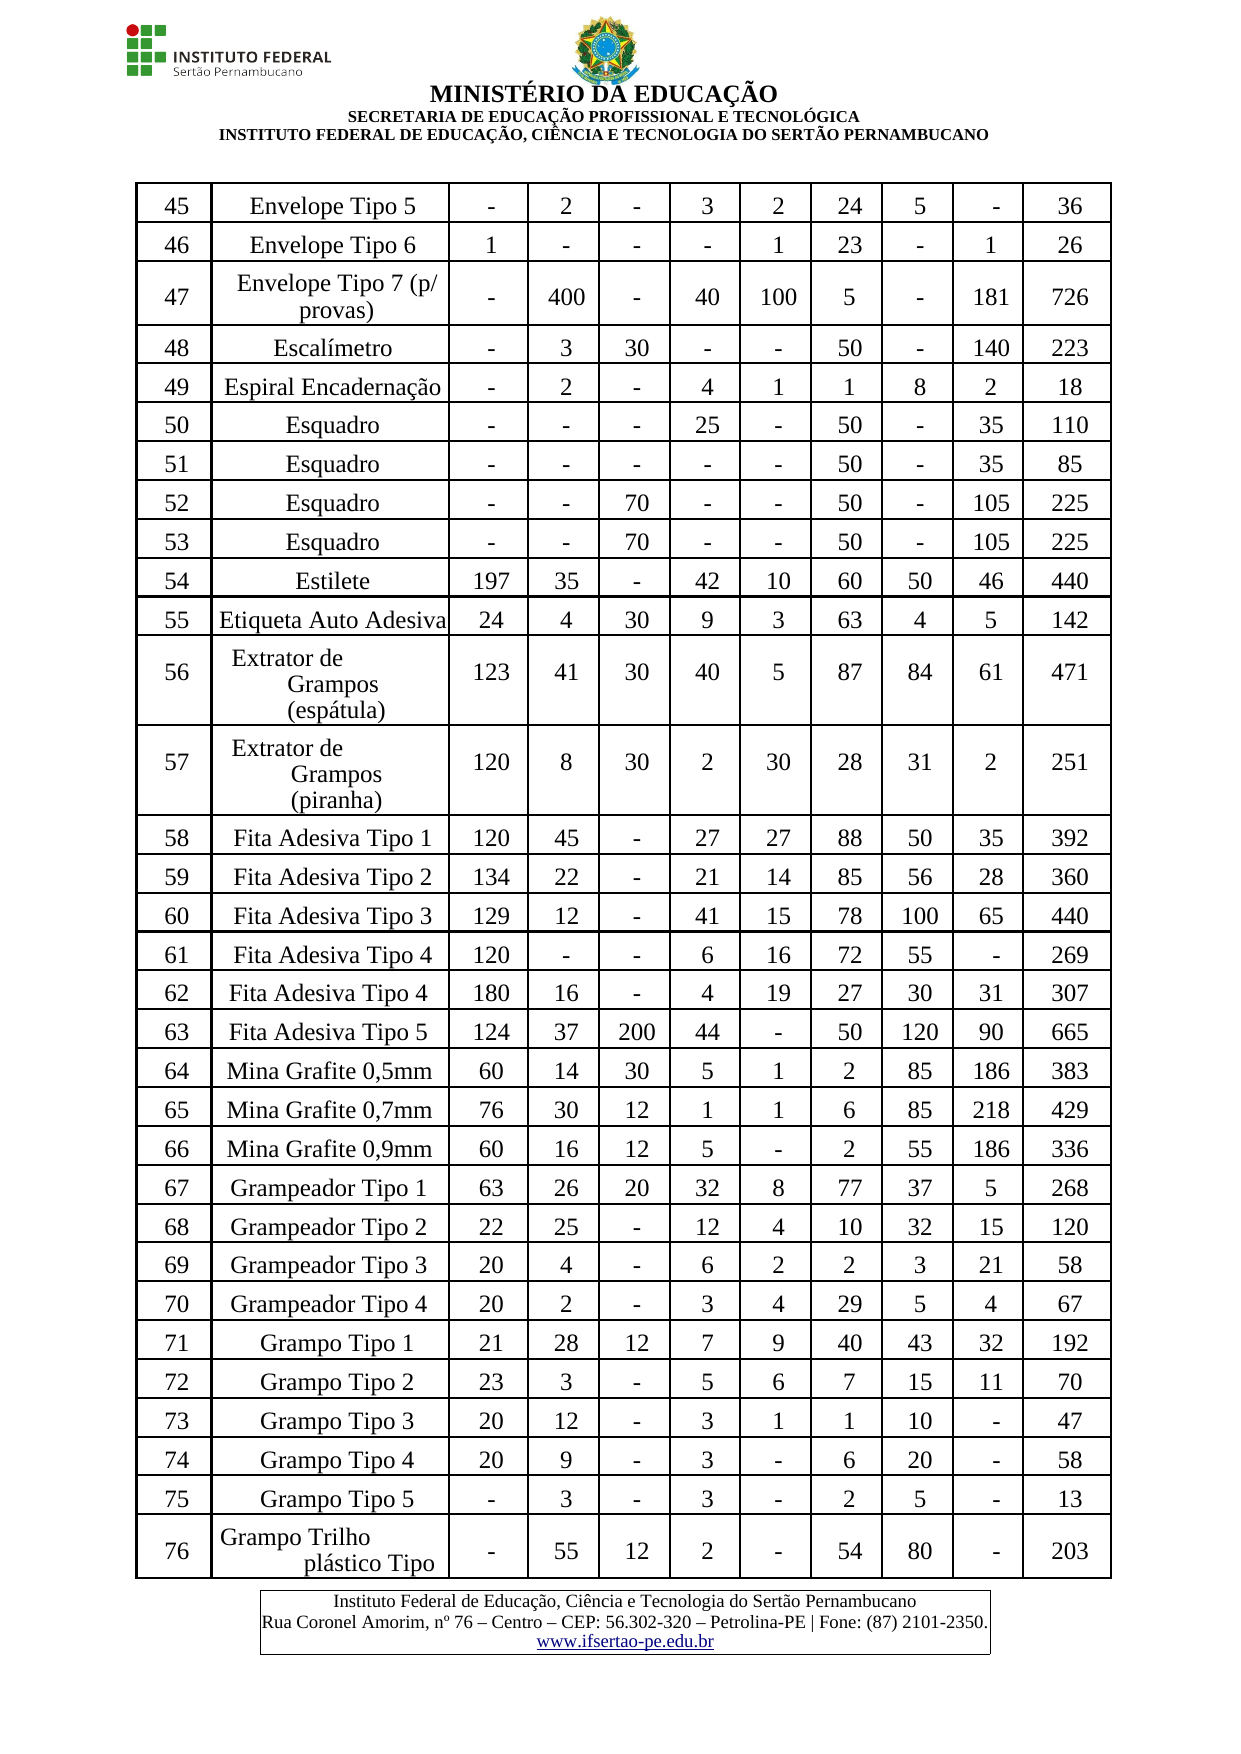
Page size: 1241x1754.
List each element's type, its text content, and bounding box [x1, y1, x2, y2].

table_cell 5 [812, 262, 881, 323]
table_cell 85 [883, 1049, 952, 1086]
table_cell 84 [883, 636, 952, 724]
table_cell 2 [954, 364, 1022, 401]
table_cell - [741, 520, 810, 557]
table_cell 77 [812, 1166, 881, 1202]
table_cell 4 [954, 1282, 1022, 1319]
table_cell - [671, 326, 739, 362]
table_cell 50 [812, 481, 881, 518]
table_cell Etiqueta Auto Adesiva [213, 598, 448, 634]
table_cell 268 [1024, 1166, 1110, 1202]
table_cell - [741, 403, 810, 440]
table_cell 218 [954, 1088, 1022, 1125]
table_cell 726 [1024, 262, 1110, 323]
table_cell 2 [812, 1476, 881, 1513]
table_cell 440 [1024, 894, 1110, 930]
table_cell - [600, 1399, 669, 1436]
table_cell 4 [671, 971, 739, 1008]
table_cell 20 [883, 1438, 952, 1474]
table_cell 57 [138, 726, 210, 814]
table_cell 55 [883, 1127, 952, 1163]
table_cell 58 [138, 816, 210, 853]
table_cell - [954, 1399, 1022, 1436]
table_cell 76 [450, 1088, 527, 1125]
table_cell 2 [741, 184, 810, 221]
table_cell 8 [883, 364, 952, 401]
table_cell Envelope Tipo 6 [213, 223, 448, 260]
table_cell 4 [671, 364, 739, 401]
table_cell 26 [529, 1166, 598, 1202]
table_cell 20 [450, 1282, 527, 1319]
table_cell Grampo Tipo 4 [213, 1438, 448, 1474]
table_cell 120 [450, 933, 527, 969]
table_cell 13 [1024, 1476, 1110, 1513]
table_cell 203 [1024, 1515, 1110, 1577]
table_cell - [883, 223, 952, 260]
table_cell Fita Adesiva Tipo 2 [213, 855, 448, 892]
table_cell 45 [138, 184, 210, 221]
table_cell 24 [812, 184, 881, 221]
table_cell Mina Grafite 0,9mm [213, 1127, 448, 1163]
table_cell - [529, 403, 598, 440]
table_cell - [600, 855, 669, 892]
table_cell 180 [450, 971, 527, 1008]
table_cell 120 [450, 816, 527, 853]
table_cell 45 [529, 816, 598, 853]
table_cell 12 [671, 1205, 739, 1241]
table_cell - [600, 933, 669, 969]
table_cell 360 [1024, 855, 1110, 892]
table_cell 4 [741, 1282, 810, 1319]
table_cell 31 [883, 726, 952, 814]
table_cell - [883, 481, 952, 518]
table_cell 28 [529, 1321, 598, 1358]
table_cell 307 [1024, 971, 1110, 1008]
table_cell - [600, 184, 669, 221]
table_cell Escalímetro [213, 326, 448, 362]
table_cell 54 [138, 559, 210, 595]
table_cell 120 [883, 1010, 952, 1047]
table_cell 10 [741, 559, 810, 595]
table_cell 70 [600, 481, 669, 518]
table_cell 1 [671, 1088, 739, 1125]
table_cell 120 [450, 726, 527, 814]
table_cell 30 [600, 1049, 669, 1086]
table_cell 69 [138, 1243, 210, 1280]
table_cell 62 [138, 971, 210, 1008]
table_cell 25 [671, 403, 739, 440]
table_cell - [954, 933, 1022, 969]
table_cell 2 [812, 1243, 881, 1280]
table_cell 27 [671, 816, 739, 853]
table_cell 25 [529, 1205, 598, 1241]
table_cell 665 [1024, 1010, 1110, 1047]
table_cell 50 [812, 1010, 881, 1047]
table_cell 87 [812, 636, 881, 724]
table_cell 76 [138, 1515, 210, 1577]
table_cell 56 [138, 636, 210, 724]
table_cell 63 [812, 598, 881, 634]
table_cell 2 [812, 1049, 881, 1086]
table_cell 105 [954, 520, 1022, 557]
table_cell 5 [671, 1360, 739, 1397]
table_cell 251 [1024, 726, 1110, 814]
table_cell 37 [883, 1166, 952, 1202]
table_cell 2 [671, 726, 739, 814]
table_cell Extrator de Grampos (piranha) [213, 726, 448, 814]
table_cell 56 [883, 855, 952, 892]
table_cell - [529, 442, 598, 479]
table_cell Fita Adesiva Tipo 3 [213, 894, 448, 930]
table_cell - [671, 481, 739, 518]
table_cell 21 [671, 855, 739, 892]
table_cell Grampo Tipo 5 [213, 1476, 448, 1513]
table_cell - [741, 442, 810, 479]
table_cell 22 [529, 855, 598, 892]
table_cell 5 [741, 636, 810, 724]
table_cell 28 [812, 726, 881, 814]
table_cell 6 [671, 1243, 739, 1280]
table_cell Grampeador Tipo 3 [213, 1243, 448, 1280]
table_cell 70 [138, 1282, 210, 1319]
table_cell 5 [954, 598, 1022, 634]
table_cell - [450, 364, 527, 401]
table_cell Fita Adesiva Tipo 4 [213, 933, 448, 969]
table_cell 72 [812, 933, 881, 969]
table_cell Grampeador Tipo 1 [213, 1166, 448, 1202]
table_cell 50 [812, 326, 881, 362]
table_cell 53 [138, 520, 210, 557]
table_cell 3 [529, 1476, 598, 1513]
table_cell 28 [954, 855, 1022, 892]
table_cell - [954, 184, 1022, 221]
table_cell 50 [812, 403, 881, 440]
table_cell 429 [1024, 1088, 1110, 1125]
table_cell 3 [671, 1476, 739, 1513]
table_cell Fita Adesiva Tipo 4 [213, 971, 448, 1008]
table_cell 40 [671, 636, 739, 724]
table_cell 383 [1024, 1049, 1110, 1086]
table_cell Extrator de Grampos (espátula) [213, 636, 448, 724]
table_cell 60 [450, 1127, 527, 1163]
table_cell 1 [741, 364, 810, 401]
table_cell - [883, 262, 952, 323]
table_cell - [450, 1515, 527, 1577]
table_cell 32 [954, 1321, 1022, 1358]
table_cell 225 [1024, 520, 1110, 557]
table_cell 1 [741, 1399, 810, 1436]
table_cell 4 [883, 598, 952, 634]
table_cell Envelope Tipo 5 [213, 184, 448, 221]
table_cell 60 [450, 1049, 527, 1086]
table_cell 8 [741, 1166, 810, 1202]
table_cell 85 [883, 1088, 952, 1125]
table_cell 59 [138, 855, 210, 892]
table_cell - [883, 326, 952, 362]
table_cell 1 [812, 1399, 881, 1436]
table_cell 29 [812, 1282, 881, 1319]
table_cell 35 [954, 442, 1022, 479]
table_cell 8 [529, 726, 598, 814]
table_cell 12 [600, 1515, 669, 1577]
table_cell 30 [883, 971, 952, 1008]
table_cell 14 [741, 855, 810, 892]
table_cell 50 [812, 442, 881, 479]
table_cell 336 [1024, 1127, 1110, 1163]
table_cell - [954, 1476, 1022, 1513]
table_cell 10 [812, 1205, 881, 1241]
table_cell 50 [812, 520, 881, 557]
table_cell 37 [529, 1010, 598, 1047]
table_cell Grampo Tipo 3 [213, 1399, 448, 1436]
table_cell 49 [138, 364, 210, 401]
table_cell 66 [138, 1127, 210, 1163]
table_cell - [450, 184, 527, 221]
table_cell - [741, 1010, 810, 1047]
table_cell 6 [812, 1438, 881, 1474]
table_cell Envelope Tipo 7 (p/ provas) [213, 262, 448, 323]
table_cell - [450, 442, 527, 479]
table_cell 1 [741, 1049, 810, 1086]
table_cell 269 [1024, 933, 1110, 969]
table_cell 43 [883, 1321, 952, 1358]
table_cell 225 [1024, 481, 1110, 518]
table_cell 55 [138, 598, 210, 634]
table_cell 7 [671, 1321, 739, 1358]
table_cell 70 [600, 520, 669, 557]
table_cell 61 [954, 636, 1022, 724]
table_cell - [741, 1127, 810, 1163]
table_cell - [600, 894, 669, 930]
table_cell 55 [883, 933, 952, 969]
table_cell 88 [812, 816, 881, 853]
table_cell 18 [1024, 364, 1110, 401]
table_cell 72 [138, 1360, 210, 1397]
table_cell 2 [741, 1243, 810, 1280]
table_cell 19 [741, 971, 810, 1008]
table_cell - [883, 520, 952, 557]
table_cell 22 [450, 1205, 527, 1241]
table_cell 181 [954, 262, 1022, 323]
table_cell 4 [529, 598, 598, 634]
table_cell - [450, 1476, 527, 1513]
picture [571, 16, 640, 85]
table_cell 2 [671, 1515, 739, 1577]
table_cell 30 [600, 636, 669, 724]
table_cell 20 [450, 1438, 527, 1474]
table_cell - [600, 364, 669, 401]
table_cell 392 [1024, 816, 1110, 853]
table_cell - [741, 1438, 810, 1474]
table_cell 2 [529, 1282, 598, 1319]
table_cell 85 [1024, 442, 1110, 479]
table_cell - [600, 1205, 669, 1241]
table_cell 35 [954, 403, 1022, 440]
table_cell - [450, 262, 527, 323]
table_cell - [671, 442, 739, 479]
table_cell 32 [883, 1205, 952, 1241]
table_cell - [529, 933, 598, 969]
table_cell - [954, 1515, 1022, 1577]
table_cell 51 [138, 442, 210, 479]
table_cell - [741, 1476, 810, 1513]
table_cell 6 [671, 933, 739, 969]
table_cell 186 [954, 1049, 1022, 1086]
table_cell 100 [741, 262, 810, 323]
table_cell 5 [671, 1049, 739, 1086]
table_cell 100 [883, 894, 952, 930]
table_cell 15 [883, 1360, 952, 1397]
table_cell 9 [741, 1321, 810, 1358]
table_cell 30 [741, 726, 810, 814]
table_cell Mina Grafite 0,7mm [213, 1088, 448, 1125]
table_cell 105 [954, 481, 1022, 518]
table_cell 1 [741, 1088, 810, 1125]
table_cell 14 [529, 1049, 598, 1086]
table_cell 3 [741, 598, 810, 634]
table_cell - [741, 481, 810, 518]
table_cell 3 [671, 1282, 739, 1319]
table_cell 12 [600, 1088, 669, 1125]
table_cell 12 [600, 1127, 669, 1163]
table_cell 20 [600, 1166, 669, 1202]
table_cell 30 [600, 726, 669, 814]
table_cell 41 [529, 636, 598, 724]
table_cell - [671, 520, 739, 557]
table_cell 5 [883, 184, 952, 221]
table_cell 67 [1024, 1282, 1110, 1319]
table_cell 73 [138, 1399, 210, 1436]
table_cell 52 [138, 481, 210, 518]
table_cell - [883, 442, 952, 479]
table_cell 85 [812, 855, 881, 892]
table_cell 6 [812, 1088, 881, 1125]
table_cell 3 [529, 1360, 598, 1397]
table_cell - [883, 403, 952, 440]
table_cell - [741, 326, 810, 362]
table_cell - [450, 326, 527, 362]
table_cell - [600, 559, 669, 595]
table_cell 80 [883, 1515, 952, 1577]
table_cell 35 [529, 559, 598, 595]
table_cell 74 [138, 1438, 210, 1474]
table_cell 41 [671, 894, 739, 930]
table_cell 197 [450, 559, 527, 595]
table_cell - [450, 520, 527, 557]
table_cell 7 [812, 1360, 881, 1397]
table_cell - [600, 223, 669, 260]
table_cell 40 [812, 1321, 881, 1358]
table_cell - [600, 1282, 669, 1319]
table_cell 47 [138, 262, 210, 323]
table_cell 16 [741, 933, 810, 969]
table_cell Fita Adesiva Tipo 5 [213, 1010, 448, 1047]
table_cell 1 [741, 223, 810, 260]
table_cell 15 [954, 1205, 1022, 1241]
table_cell 440 [1024, 559, 1110, 595]
table_cell 20 [450, 1399, 527, 1436]
table_cell - [600, 1243, 669, 1280]
table_cell 9 [671, 598, 739, 634]
table_cell 23 [450, 1360, 527, 1397]
table_cell 21 [450, 1321, 527, 1358]
table_cell 124 [450, 1010, 527, 1047]
table_cell 31 [954, 971, 1022, 1008]
table_cell 3 [671, 1399, 739, 1436]
table_cell 9 [529, 1438, 598, 1474]
table_cell 71 [138, 1321, 210, 1358]
table_cell 50 [138, 403, 210, 440]
table_cell Espiral Encadernação [213, 364, 448, 401]
table_cell 10 [883, 1399, 952, 1436]
table_cell 20 [450, 1243, 527, 1280]
table_cell - [671, 223, 739, 260]
table_cell Estilete [213, 559, 448, 595]
table_cell 61 [138, 933, 210, 969]
table_cell 120 [1024, 1205, 1110, 1241]
picture [126, 24, 332, 76]
table_cell Grampeador Tipo 4 [213, 1282, 448, 1319]
table_cell - [600, 1476, 669, 1513]
table_cell - [954, 1438, 1022, 1474]
table_cell 54 [812, 1515, 881, 1577]
table_cell 58 [1024, 1243, 1110, 1280]
table_cell 110 [1024, 403, 1110, 440]
table_cell 2 [954, 726, 1022, 814]
table_cell 11 [954, 1360, 1022, 1397]
table_cell 32 [671, 1166, 739, 1202]
table_cell 3 [883, 1243, 952, 1280]
table_cell 192 [1024, 1321, 1110, 1358]
table_cell 44 [671, 1010, 739, 1047]
table_cell 142 [1024, 598, 1110, 634]
table_cell - [600, 442, 669, 479]
table_cell Grampo Trilho plástico Tipo [213, 1515, 448, 1577]
table_cell 223 [1024, 326, 1110, 362]
table_cell 55 [529, 1515, 598, 1577]
table_cell 35 [954, 816, 1022, 853]
table_cell Grampeador Tipo 2 [213, 1205, 448, 1241]
table_cell 140 [954, 326, 1022, 362]
table_cell 400 [529, 262, 598, 323]
table_cell 30 [529, 1088, 598, 1125]
table_cell - [600, 971, 669, 1008]
table_cell 63 [450, 1166, 527, 1202]
table_cell 3 [671, 184, 739, 221]
table_cell 1 [450, 223, 527, 260]
table_cell 15 [741, 894, 810, 930]
table_cell 68 [138, 1205, 210, 1241]
table_cell 12 [600, 1321, 669, 1358]
table_cell - [600, 1438, 669, 1474]
table_cell 5 [883, 1282, 952, 1319]
table_cell - [600, 262, 669, 323]
table_cell 50 [883, 816, 952, 853]
table_cell 2 [529, 184, 598, 221]
table_cell - [600, 816, 669, 853]
table_cell - [450, 481, 527, 518]
table_cell 75 [138, 1476, 210, 1513]
table_cell 36 [1024, 184, 1110, 221]
table_cell Grampo Tipo 2 [213, 1360, 448, 1397]
table_cell 65 [138, 1088, 210, 1125]
table_cell 48 [138, 326, 210, 362]
table_cell 58 [1024, 1438, 1110, 1474]
table_cell 12 [529, 894, 598, 930]
table_cell - [600, 403, 669, 440]
table_cell 70 [1024, 1360, 1110, 1397]
table_cell 3 [671, 1438, 739, 1474]
table_cell 12 [529, 1399, 598, 1436]
table_cell 27 [741, 816, 810, 853]
table_cell 3 [529, 326, 598, 362]
table_cell Grampo Tipo 1 [213, 1321, 448, 1358]
table_cell 129 [450, 894, 527, 930]
table_cell 5 [671, 1127, 739, 1163]
table_cell Fita Adesiva Tipo 1 [213, 816, 448, 853]
table_cell Esquadro [213, 442, 448, 479]
table_cell 65 [954, 894, 1022, 930]
table_cell 47 [1024, 1399, 1110, 1436]
table_cell 134 [450, 855, 527, 892]
table_cell Esquadro [213, 403, 448, 440]
table_cell 42 [671, 559, 739, 595]
table_cell 46 [954, 559, 1022, 595]
table_cell Esquadro [213, 481, 448, 518]
table_cell 27 [812, 971, 881, 1008]
table_cell 16 [529, 971, 598, 1008]
table_cell 5 [883, 1476, 952, 1513]
table_cell 1 [812, 364, 881, 401]
table_cell 78 [812, 894, 881, 930]
table_cell 50 [883, 559, 952, 595]
table_cell 60 [812, 559, 881, 595]
table_cell 5 [954, 1166, 1022, 1202]
table_cell 6 [741, 1360, 810, 1397]
table_cell 471 [1024, 636, 1110, 724]
table_cell 186 [954, 1127, 1022, 1163]
table_cell 67 [138, 1166, 210, 1202]
table_cell 64 [138, 1049, 210, 1086]
table_cell 4 [529, 1243, 598, 1280]
table_cell 4 [741, 1205, 810, 1241]
table_cell - [600, 1360, 669, 1397]
table_cell 23 [812, 223, 881, 260]
table_cell 21 [954, 1243, 1022, 1280]
table_cell 46 [138, 223, 210, 260]
table_cell 63 [138, 1010, 210, 1047]
table_cell 26 [1024, 223, 1110, 260]
table_cell - [529, 481, 598, 518]
table_cell 1 [954, 223, 1022, 260]
table_cell 30 [600, 326, 669, 362]
table_cell 24 [450, 598, 527, 634]
table_cell 123 [450, 636, 527, 724]
table_cell - [529, 223, 598, 260]
table_cell Esquadro [213, 520, 448, 557]
table_cell 2 [812, 1127, 881, 1163]
table_cell - [529, 520, 598, 557]
table_cell - [450, 403, 527, 440]
table_cell 60 [138, 894, 210, 930]
table_cell 90 [954, 1010, 1022, 1047]
table_cell 200 [600, 1010, 669, 1047]
table_cell - [741, 1515, 810, 1577]
table_cell 2 [529, 364, 598, 401]
table_cell Mina Grafite 0,5mm [213, 1049, 448, 1086]
table_cell 30 [600, 598, 669, 634]
table_cell 16 [529, 1127, 598, 1163]
table_cell 40 [671, 262, 739, 323]
